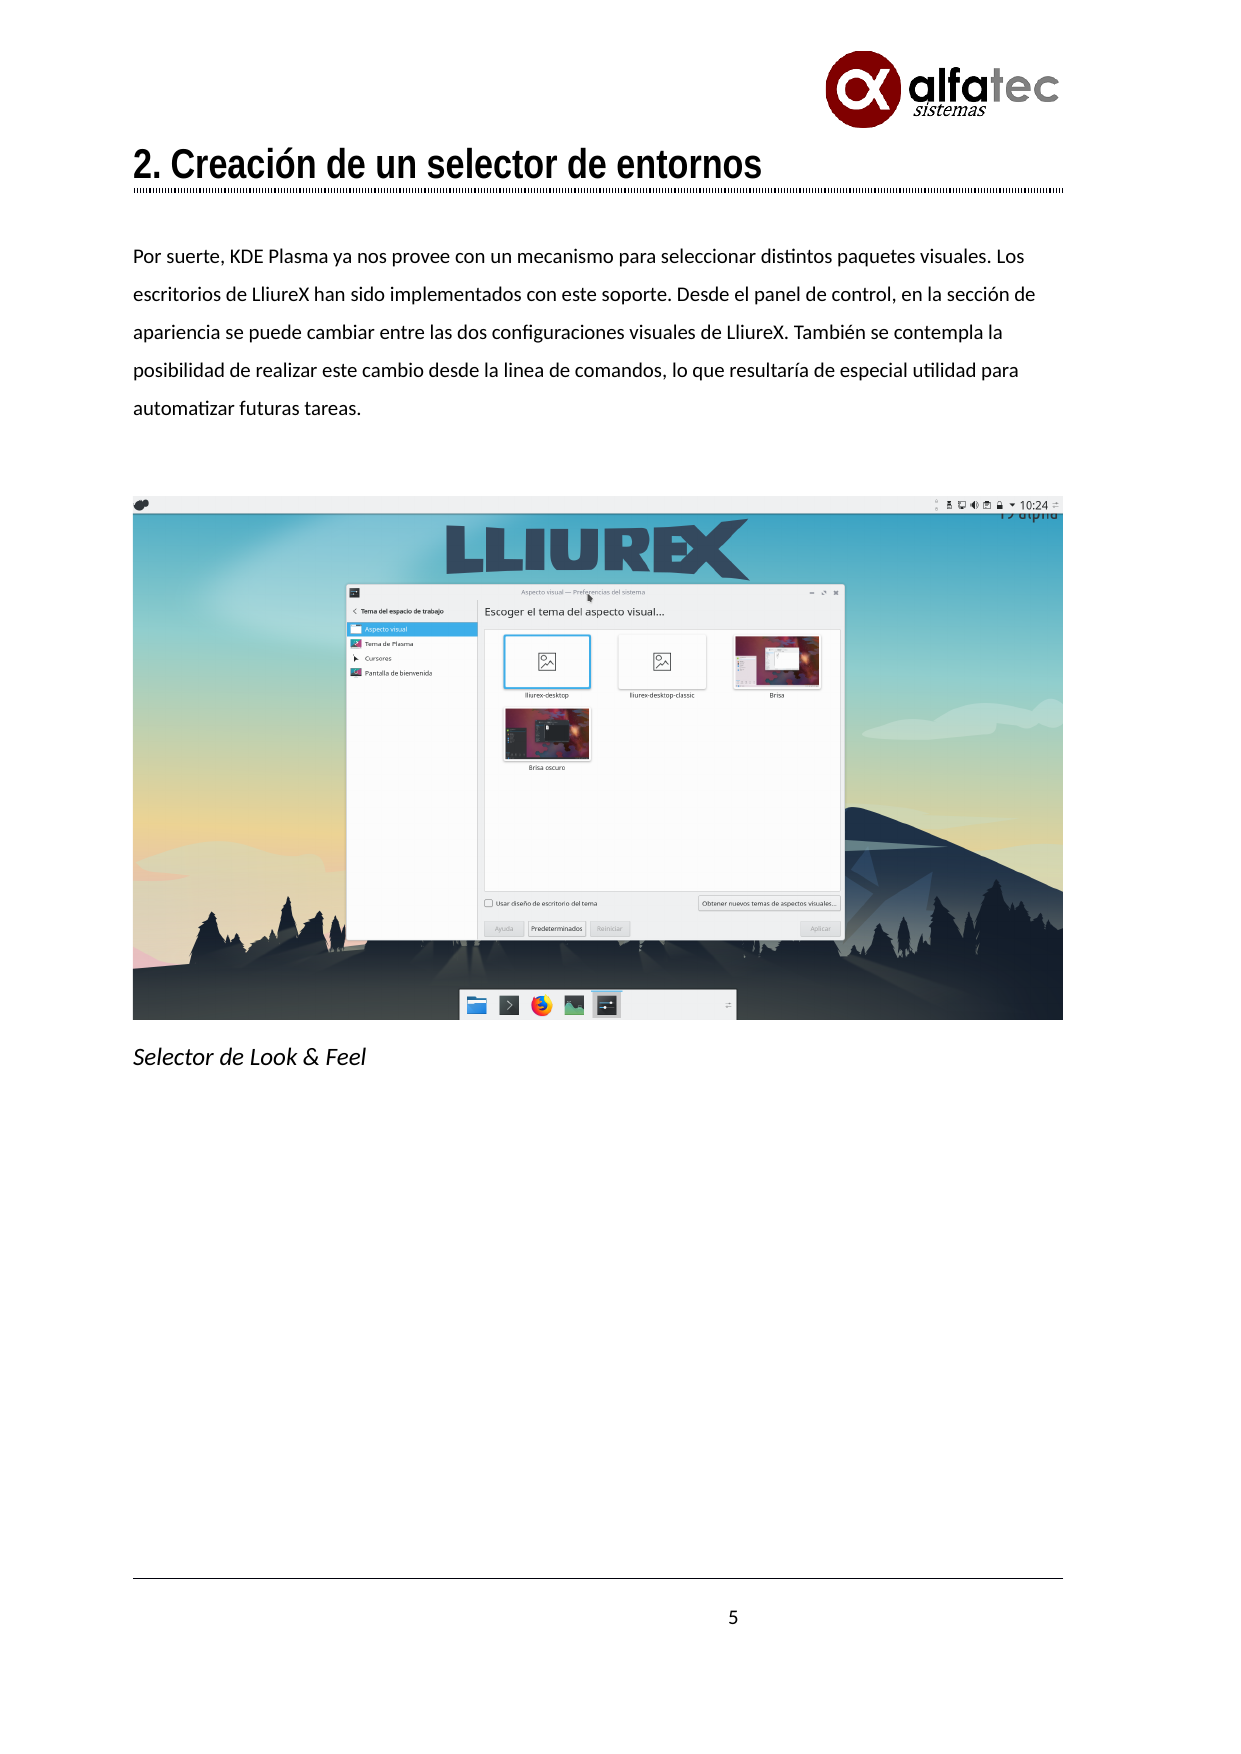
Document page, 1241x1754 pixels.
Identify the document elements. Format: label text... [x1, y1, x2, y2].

text Por suerte, KDE Plasma ya nos provee con un mecanismo para seleccionar distintos paquetes visuales. Los escritorios de LliureX han sido implementados con este soporte. Desde el panel de control, en la sección de apariencia se puede cambiar entre las dos configuraciones visuales de LliureX. También se contempla la posibilidad de realizar este cambio desde la linea de comandos, lo que resultaría de especial utilidad para automatizar futuras tareas. [133, 243, 1063, 421]
text Selector de Look & Feel [133, 1020, 1063, 1072]
subtitle Creación de un selector de entornos [133, 148, 1063, 193]
picture [132, 496, 1063, 1020]
picture [825, 51, 1061, 128]
